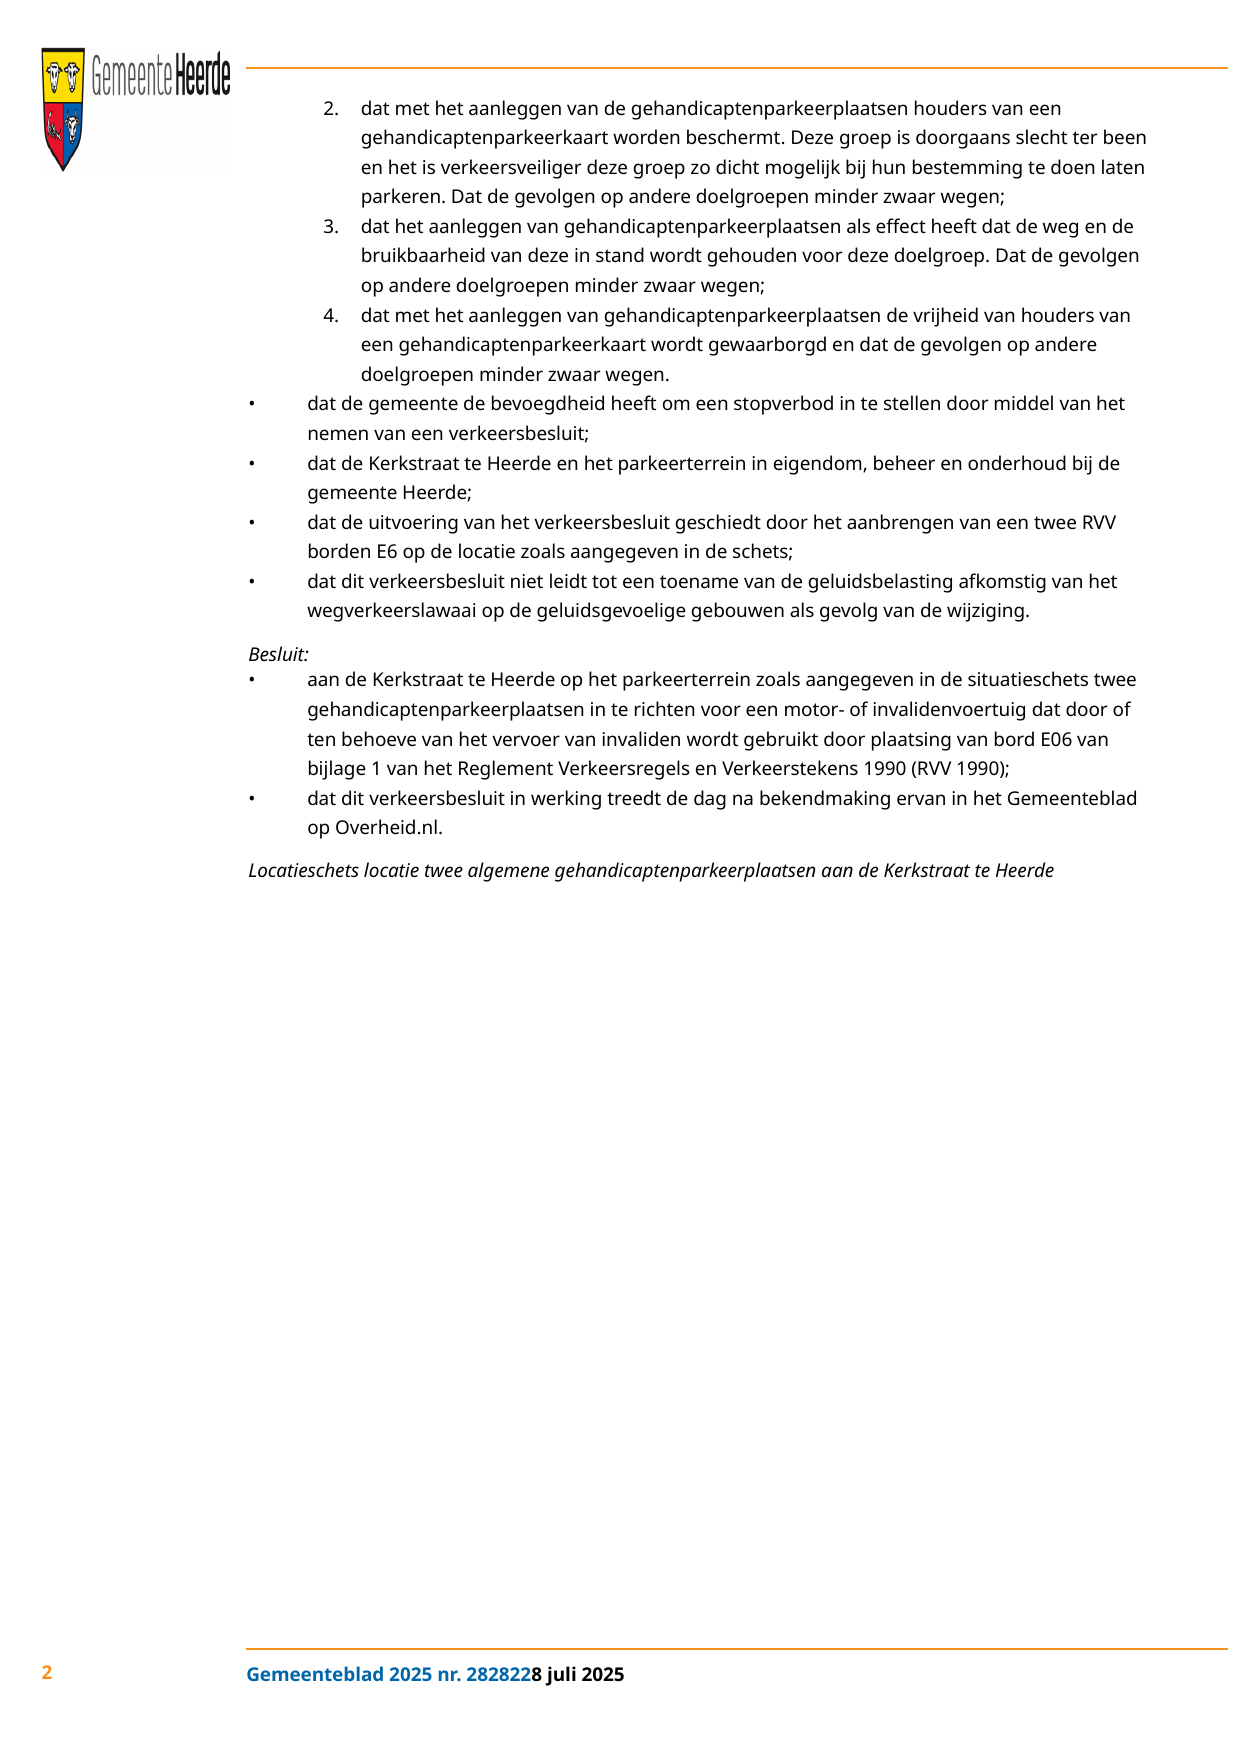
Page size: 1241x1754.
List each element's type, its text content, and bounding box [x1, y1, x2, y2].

picture [41, 47, 231, 172]
list dat met het aanleggen van de gehandicaptenparkeerplaatsen houders van een gehandicaptenparkeerkaart worden beschermt. Deze groep is doorgaans slecht ter been en het is verkeersveiliger deze groep zo dicht mogelijk bij hun bestemming te doen laten parkeren. Dat de gevolgen op andere doelgroepen minder zwaar wegen; [323, 95, 1152, 209]
text Besluit: [248, 641, 1152, 667]
list dat de gemeente de bevoegdheid heeft om een stopverbod in te stellen door middel van het nemen van een verkeersbesluit; [248, 391, 1152, 446]
list dat met het aanleggen van gehandicaptenparkeerplaatsen de vrijheid van houders van een gehandicaptenparkeerkaart wordt gewaarborgd en dat de gevolgen op andere doelgroepen minder zwaar wegen. [323, 302, 1152, 387]
list dat dit verkeersbesluit niet leidt tot een toename van de geluidsbelasting afkomstig van het wegverkeerslawaai op de geluidsgevoelige gebouwen als gevolg van de wijziging. [248, 568, 1152, 623]
text Locatieschets locatie twee algemene gehandicaptenparkeerplaatsen aan de Kerkstraat te Heerde [248, 858, 1152, 883]
list dat dit verkeersbesluit in werking treedt de dag na bekendmaking ervan in het Gemeenteblad op Overheid.nl. [248, 785, 1152, 840]
list dat de Kerkstraat te Heerde en het parkeerterrein in eigendom, beheer en onderhoud bij de gemeente Heerde; [248, 450, 1152, 505]
list aan de Kerkstraat te Heerde op het parkeerterrein zoals aangegeven in de situatieschets twee gehandicaptenparkeerplaatsen in te richten voor een motor- of invalidenvoertuig dat door of ten behoeve van het vervoer van invaliden wordt gebruikt door plaatsing van bord E06 van bijlage 1 van het Reglement Verkeersregels en Verkeerstekens 1990 (RVV 1990); [248, 667, 1152, 781]
list dat het aanleggen van gehandicaptenparkeerplaatsen als effect heeft dat de weg en de bruikbaarheid van deze in stand wordt gehouden voor deze doelgroep. Dat de gevolgen op andere doelgroepen minder zwaar wegen; [323, 213, 1152, 298]
list dat de uitvoering van het verkeersbesluit geschiedt door het aanbrengen van een twee RVV borden E6 op de locatie zoals aangegeven in de schets; [248, 509, 1152, 564]
